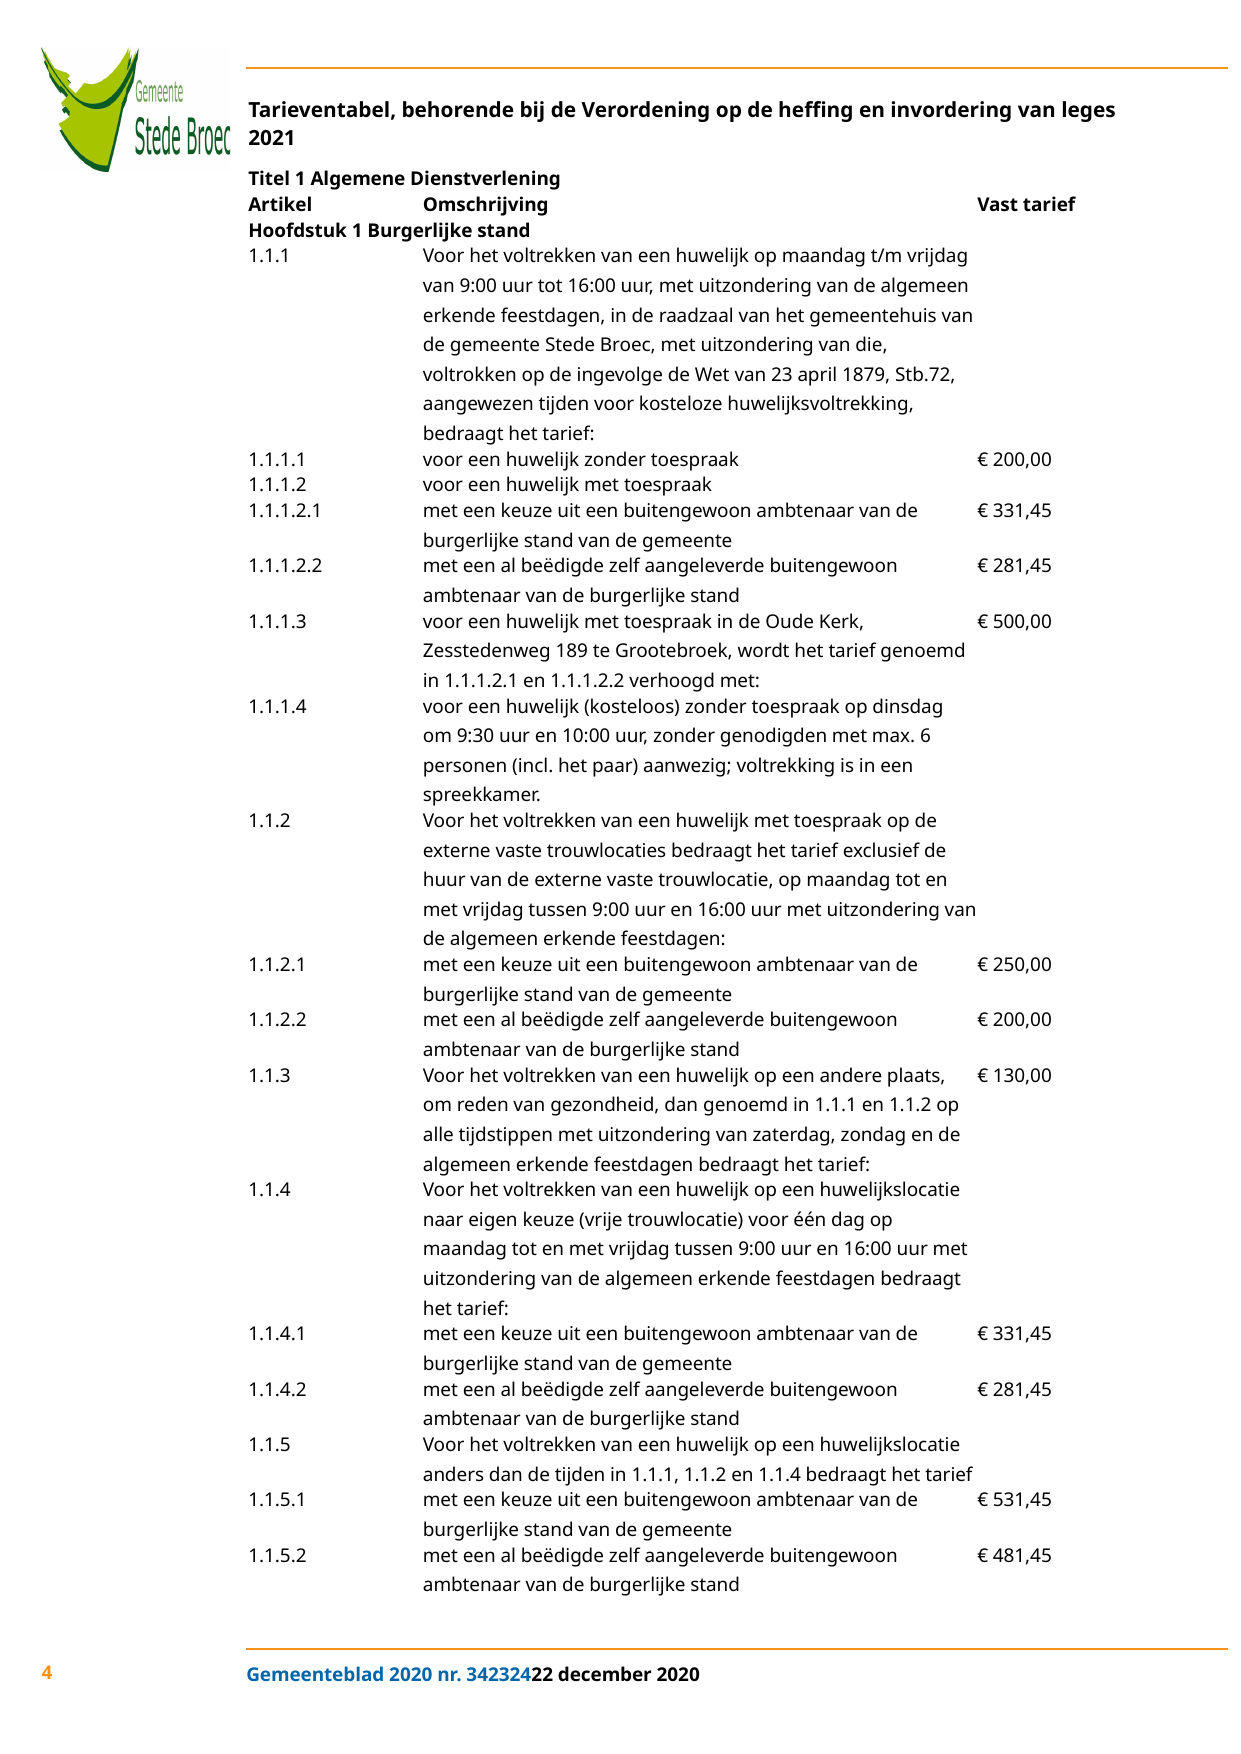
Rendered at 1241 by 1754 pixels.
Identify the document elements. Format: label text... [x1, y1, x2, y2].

table_cell € 500,00 [977, 608, 1152, 693]
table_cell Hoofdstuk 1 Burgerlijke stand [248, 217, 1152, 243]
table_cell [977, 1176, 1152, 1321]
table_cell 1.1.4.1 [248, 1321, 423, 1376]
table_cell Voor het voltrekken van een huwelijk op een andere plaats, om reden van gezondheid, dan genoemd in 1.1.1 en 1.1.2 op alle tijdstippen met uitzondering van zaterdag, zondag en de algemeen erkende feestdagen bedraagt het tarief: [423, 1062, 977, 1176]
table_cell € 331,45 [977, 1321, 1152, 1376]
table_cell 1.1.1 [248, 243, 423, 446]
table_cell [977, 243, 1152, 446]
table_cell 1.1.2.2 [248, 1007, 423, 1062]
picture [41, 47, 231, 172]
table_cell 1.1.2 [248, 807, 423, 951]
table_cell Voor het voltrekken van een huwelijk op een huwelijkslocatie anders dan de tijden in 1.1.1, 1.1.2 en 1.1.4 bedraagt het tarief [423, 1431, 977, 1486]
table_cell 1.1.1.2 [248, 472, 423, 497]
table_cell voor een huwelijk zonder toespraak [423, 446, 977, 472]
table_cell met een keuze uit een buitengewoon ambtenaar van de burgerlijke stand van de gemeente [423, 1321, 977, 1376]
table_cell 1.1.5.2 [248, 1542, 423, 1597]
table_cell voor een huwelijk (kosteloos) zonder toespraak op dinsdag om 9:30 uur en 10:00 uur, zonder genodigden met max. 6 personen (incl. het paar) aanwezig; voltrekking is in een spreekkamer. [423, 693, 977, 807]
table_cell € 481,45 [977, 1542, 1152, 1597]
table_cell 1.1.1.3 [248, 608, 423, 693]
table_cell € 200,00 [977, 446, 1152, 472]
table_cell Voor het voltrekken van een huwelijk op een huwelijkslocatie naar eigen keuze (vrije trouwlocatie) voor één dag op maandag tot en met vrijdag tussen 9:00 uur en 16:00 uur met uitzondering van de algemeen erkende feestdagen bedraagt het tarief: [423, 1176, 977, 1321]
table_cell met een al beëdigde zelf aangeleverde buitengewoon ambtenaar van de burgerlijke stand [423, 553, 977, 608]
table_cell 1.1.1.2.1 [248, 497, 423, 553]
table_cell met een al beëdigde zelf aangeleverde buitengewoon ambtenaar van de burgerlijke stand [423, 1376, 977, 1431]
table_cell Voor het voltrekken van een huwelijk op maandag t/m vrijdag van 9:00 uur tot 16:00 uur, met uitzondering van de algemeen erkende feestdagen, in de raadzaal van het gemeentehuis van de gemeente Stede Broec, met uitzondering van die, voltrokken op de ingevolge de Wet van 23 april 1879, Stb.72, aangewezen tijden voor kosteloze huwelijksvoltrekking, bedraagt het tarief: [423, 243, 977, 446]
text Titel 1 Algemene Dienstverlening [248, 165, 1152, 191]
table_cell met een keuze uit een buitengewoon ambtenaar van de burgerlijke stand van de gemeente [423, 497, 977, 553]
table_cell € 130,00 [977, 1062, 1152, 1176]
table_cell met een al beëdigde zelf aangeleverde buitengewoon ambtenaar van de burgerlijke stand [423, 1007, 977, 1062]
table_cell 1.1.5.1 [248, 1486, 423, 1542]
table_cell € 281,45 [977, 1376, 1152, 1431]
table_cell Voor het voltrekken van een huwelijk met toespraak op de externe vaste trouwlocaties bedraagt het tarief exclusief de huur van de externe vaste trouwlocatie, op maandag tot en met vrijdag tussen 9:00 uur en 16:00 uur met uitzondering van de algemeen erkende feestdagen: [423, 807, 977, 951]
table_cell € 331,45 [977, 497, 1152, 553]
table_cell [977, 693, 1152, 807]
table_cell [977, 472, 1152, 497]
table_cell 1.1.1.2.2 [248, 553, 423, 608]
table_cell [977, 1431, 1152, 1486]
table_cell met een keuze uit een buitengewoon ambtenaar van de burgerlijke stand van de gemeente [423, 951, 977, 1007]
table_cell 1.1.1.4 [248, 693, 423, 807]
table_cell 1.1.5 [248, 1431, 423, 1486]
table_cell 1.1.3 [248, 1062, 423, 1176]
table_cell met een keuze uit een buitengewoon ambtenaar van de burgerlijke stand van de gemeente [423, 1486, 977, 1542]
table_cell 1.1.4.2 [248, 1376, 423, 1431]
text Tarieventabel, behorende bij de Verordening op de heffing en invordering van leges 2021 [248, 95, 1152, 152]
table_cell 1.1.1.1 [248, 446, 423, 472]
table_cell € 281,45 [977, 553, 1152, 608]
table_cell [977, 807, 1152, 951]
table_cell met een al beëdigde zelf aangeleverde buitengewoon ambtenaar van de burgerlijke stand [423, 1542, 977, 1597]
table_header Artikel [248, 191, 423, 217]
table_header Omschrijving [423, 191, 977, 217]
table_cell € 200,00 [977, 1007, 1152, 1062]
table_cell voor een huwelijk met toespraak in de Oude Kerk, Zesstedenweg 189 te Grootebroek, wordt het tarief genoemd in 1.1.1.2.1 en 1.1.1.2.2 verhoogd met: [423, 608, 977, 693]
table_cell € 531,45 [977, 1486, 1152, 1542]
table_cell 1.1.2.1 [248, 951, 423, 1007]
table_cell voor een huwelijk met toespraak [423, 472, 977, 497]
table_header Vast tarief [977, 191, 1152, 217]
table_cell € 250,00 [977, 951, 1152, 1007]
table_cell 1.1.4 [248, 1176, 423, 1321]
